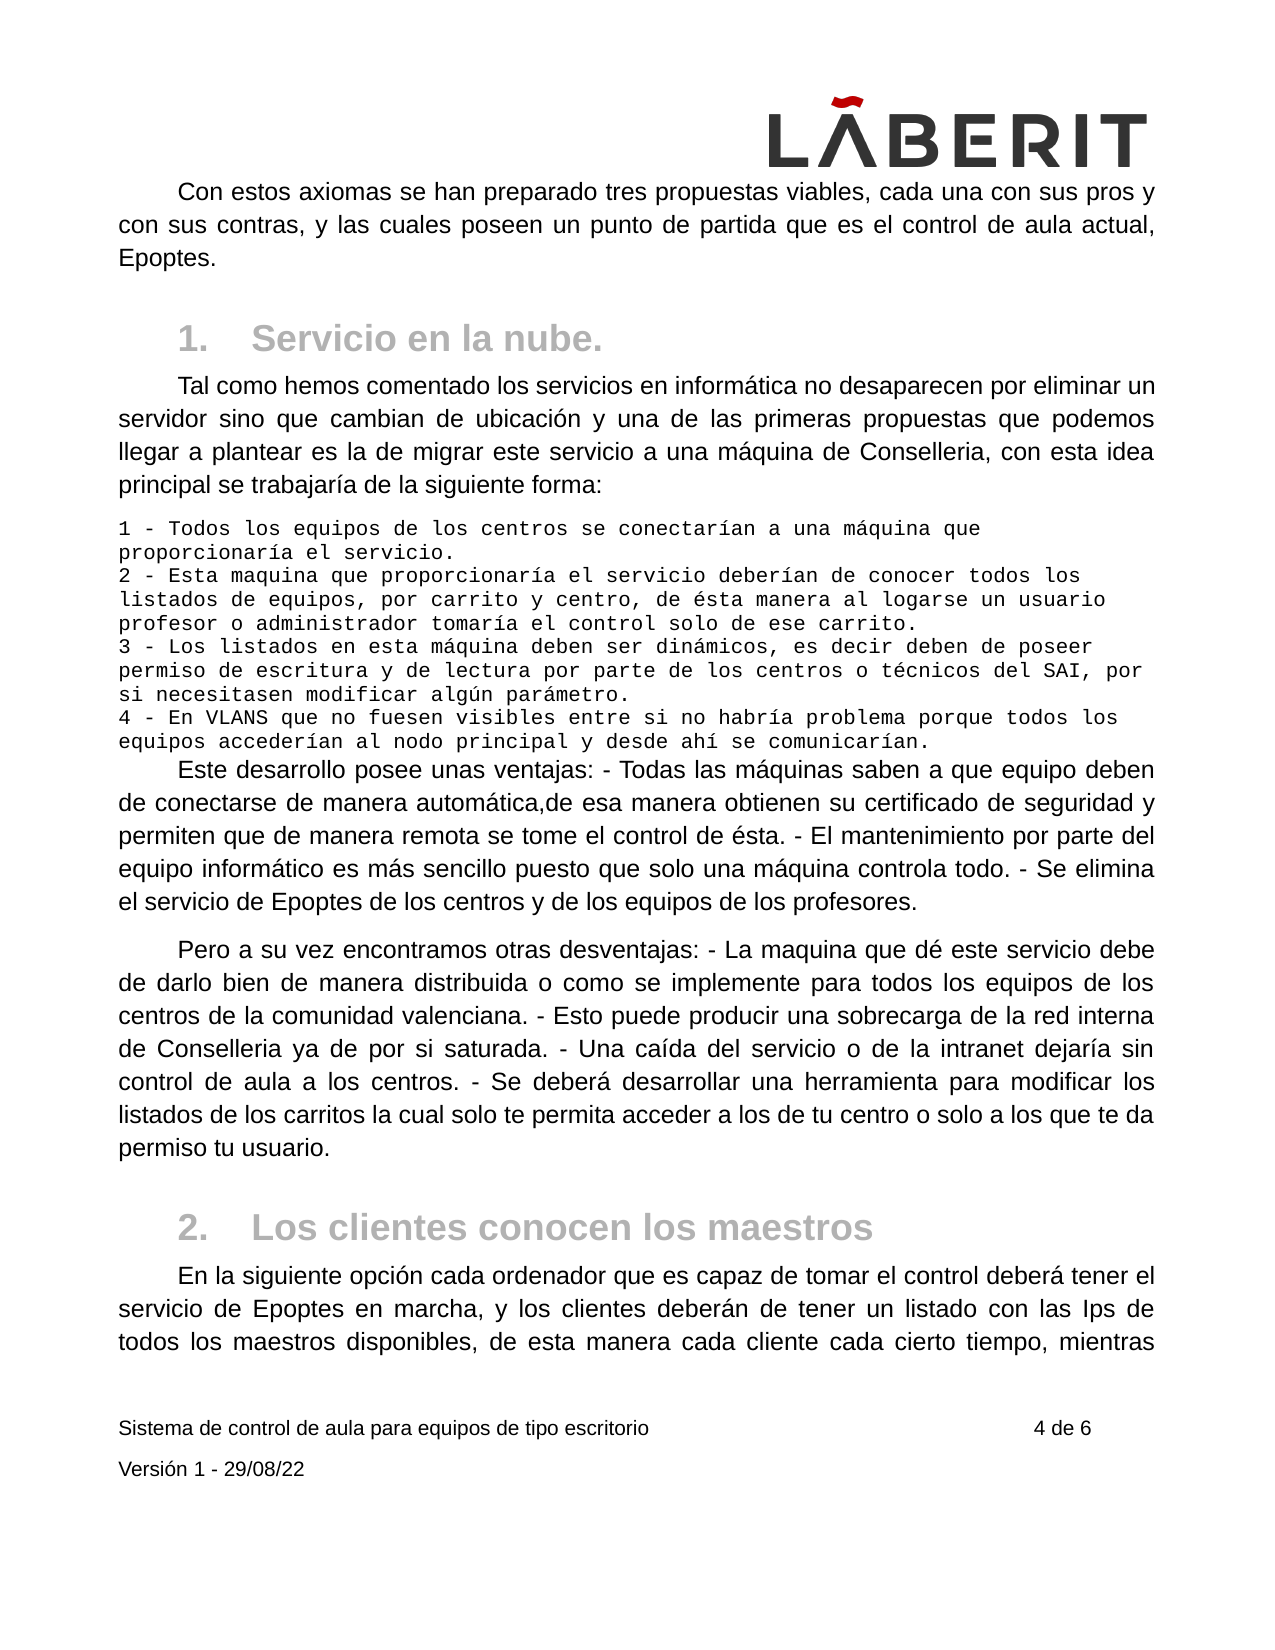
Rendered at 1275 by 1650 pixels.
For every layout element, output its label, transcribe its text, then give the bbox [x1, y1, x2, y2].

text 3 - Los listados en esta máquina deben ser dinámicos, es decir deben de poseer permiso de escritura y de lectura por parte de los centros o técnicos del SAI, por si necesitasen modificar algún parámetro. [118, 636, 1157, 707]
text Con estos axiomas se han preparado tres propuestas viables, cada una con sus pros y con sus contras, y las cuales poseen un punto de partida que es el control de aula actual, Epoptes. [118, 177, 1157, 272]
subtitle Los clientes conocen los maestros [177, 1205, 1157, 1248]
text En la siguiente opción cada ordenador que es capaz de tomar el control deberá tener el servicio de Epoptes en marcha, y los clientes deberán de tener un listado con las Ips de todos los maestros disponibles, de esta manera cada cliente cada cierto tiempo, mientras [118, 1261, 1157, 1356]
picture [769, 96, 1147, 167]
text Este desarrollo posee unas ventajas: - Todas las máquinas saben a que equipo deben de conectarse de manera automática,de esa manera obtienen su certificado de seguridad y permiten que de manera remota se tome el control de ésta. - El mantenimiento por parte del equipo informático es más sencillo puesto que solo una máquina controla todo. - Se elimina el servicio de Epoptes de los centros y de los equipos de los profesores. [118, 755, 1157, 916]
text 1 - Todos los equipos de los centros se conectarían a una máquina que proporcionaría el servicio. [118, 518, 1157, 566]
text Tal como hemos comentado los servicios en informática no desaparecen por eliminar un servidor sino que cambian de ubicación y una de las primeras propuestas que podemos llegar a plantear es la de migrar este servicio a una máquina de Conselleria, con esta idea principal se trabajaría de la siguiente forma: [118, 371, 1157, 499]
text Pero a su vez encontramos otras desventajas: - La maquina que dé este servicio debe de darlo bien de manera distribuida o como se implemente para todos los equipos de los centros de la comunidad valenciana. - Esto puede producir una sobrecarga de la red interna de Conselleria ya de por si saturada. - Una caída del servicio o de la intranet dejaría sin control de aula a los centros. - Se deberá desarrollar una herramienta para modificar los listados de los carritos la cual solo te permita acceder a los de tu centro o solo a los que te da permiso tu usuario. [118, 934, 1157, 1161]
subtitle Servicio en la nube. [177, 316, 1157, 359]
text 2 - Esta maquina que proporcionaría el servicio deberían de conocer todos los listados de equipos, por carrito y centro, de ésta manera al logarse un usuario profesor o administrador tomaría el control solo de ese carrito. [118, 566, 1157, 636]
text 4 - En VLANS que no fuesen visibles entre si no habría problema porque todos los equipos accederían al nodo principal y desde ahí se comunicarían. [118, 707, 1157, 755]
